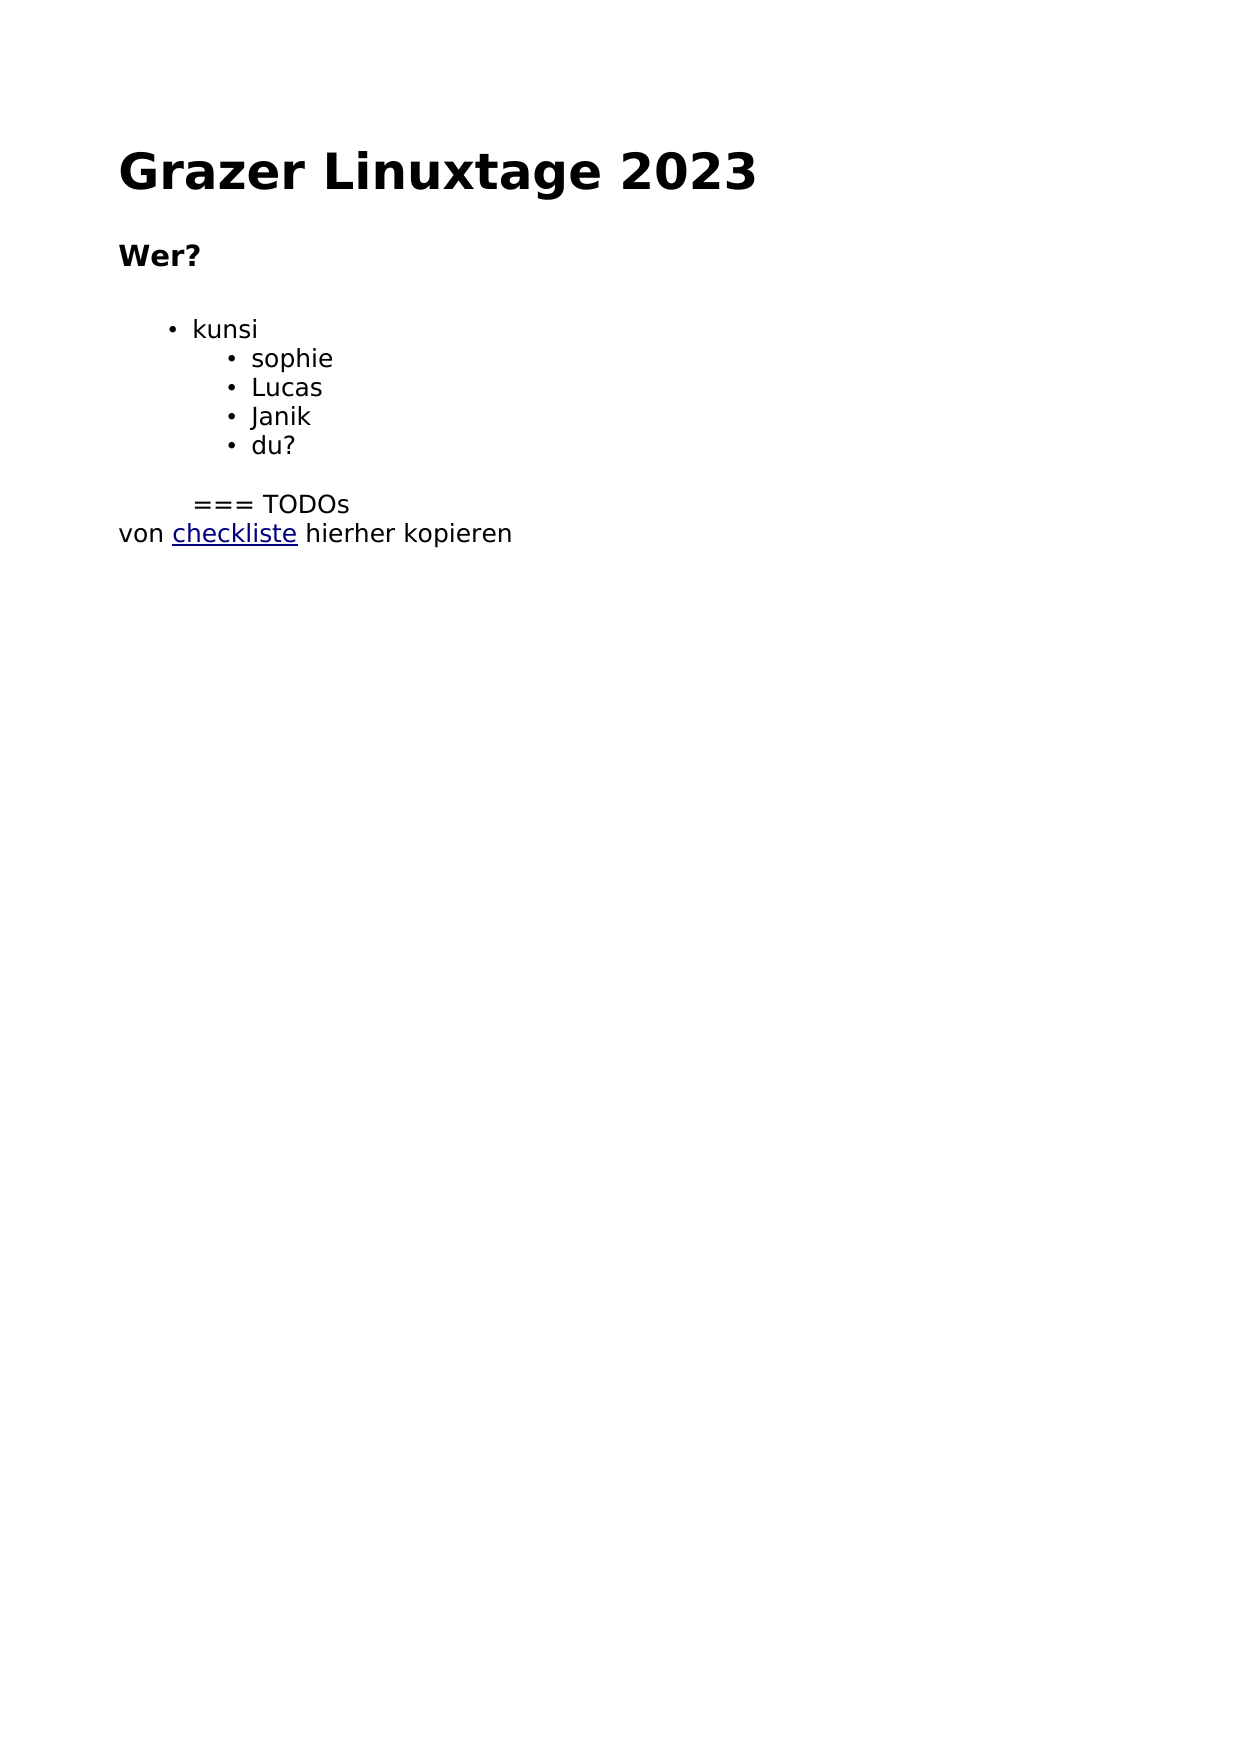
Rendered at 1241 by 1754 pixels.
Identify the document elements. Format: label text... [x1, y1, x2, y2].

list Janik [236, 402, 1122, 431]
list du? [236, 431, 1122, 461]
list kunsi [177, 315, 1122, 344]
list === TODOs [177, 490, 1122, 519]
list Lucas [236, 373, 1122, 402]
list sophie [236, 344, 1122, 373]
subtitle Grazer Linuxtage 2023 [118, 143, 1122, 201]
text von checkliste hierher kopieren [118, 519, 1122, 548]
subtitle Wer? [118, 239, 1122, 273]
